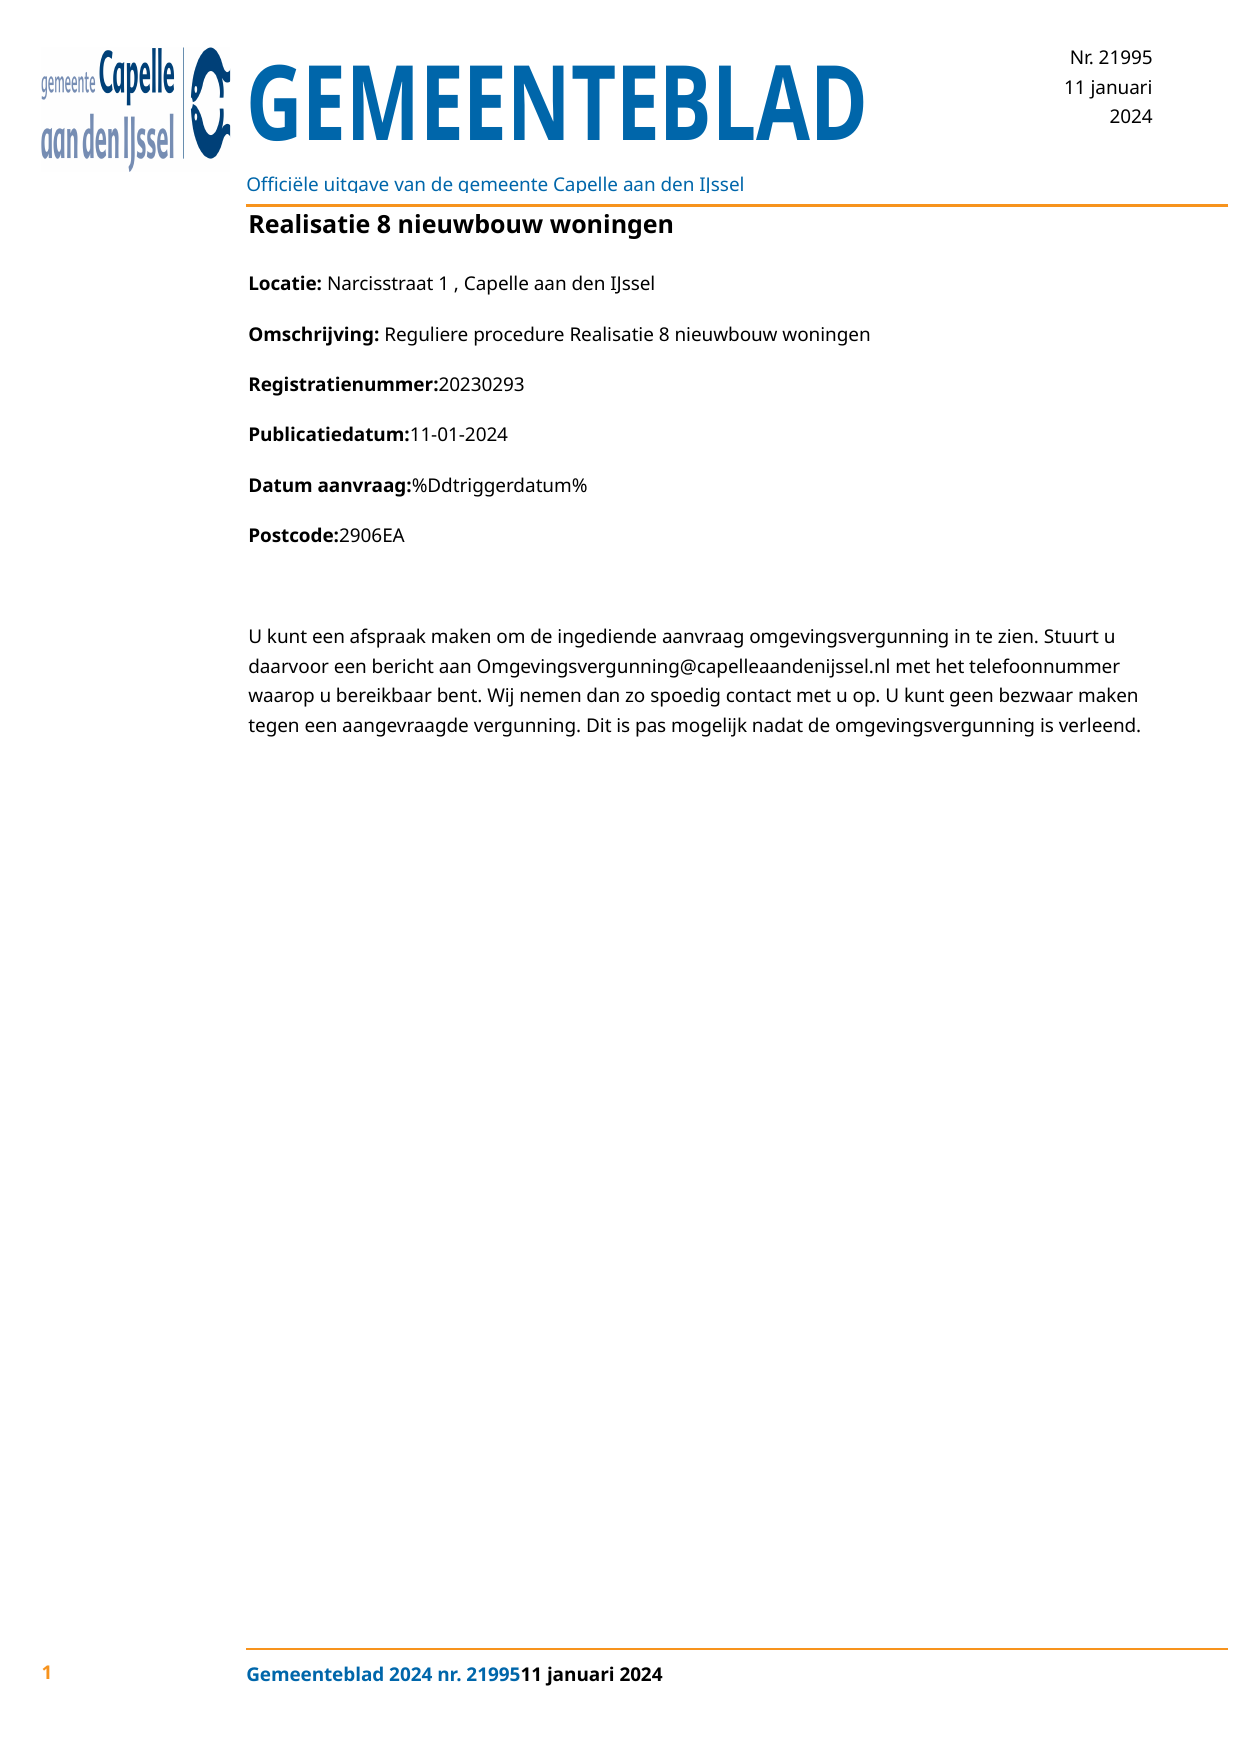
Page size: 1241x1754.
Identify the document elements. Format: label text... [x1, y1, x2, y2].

picture [41, 47, 231, 172]
text Publicatiedatum:11-01-2024 [248, 422, 1152, 447]
text Postcode:2906EA [248, 522, 1152, 548]
text Omschrijving: Reguliere procedure Realisatie 8 nieuwbouw woningen [248, 321, 1152, 346]
text Registratienummer:20230293 [248, 371, 1152, 397]
text U kunt een afspraak maken om de ingediende aanvraag omgevingsvergunning in te zien. Stuurt u daarvoor een bericht aan Omgevingsvergunning@capelleaandenijssel.nl met het telefoonnummer waarop u bereikbaar bent. Wij nemen dan zo spoedig contact met u op. U kunt geen bezwaar maken tegen een aangevraagde vergunning. Dit is pas mogelijk nadat de omgevingsvergunning is verleend. [248, 623, 1152, 738]
text Datum aanvraag:%Ddtriggerdatum% [248, 472, 1152, 498]
text Locatie: Narcisstraat 1 , Capelle aan den IJssel [248, 270, 1152, 296]
text Realisatie 8 nieuwbouw woningen [248, 207, 1152, 241]
